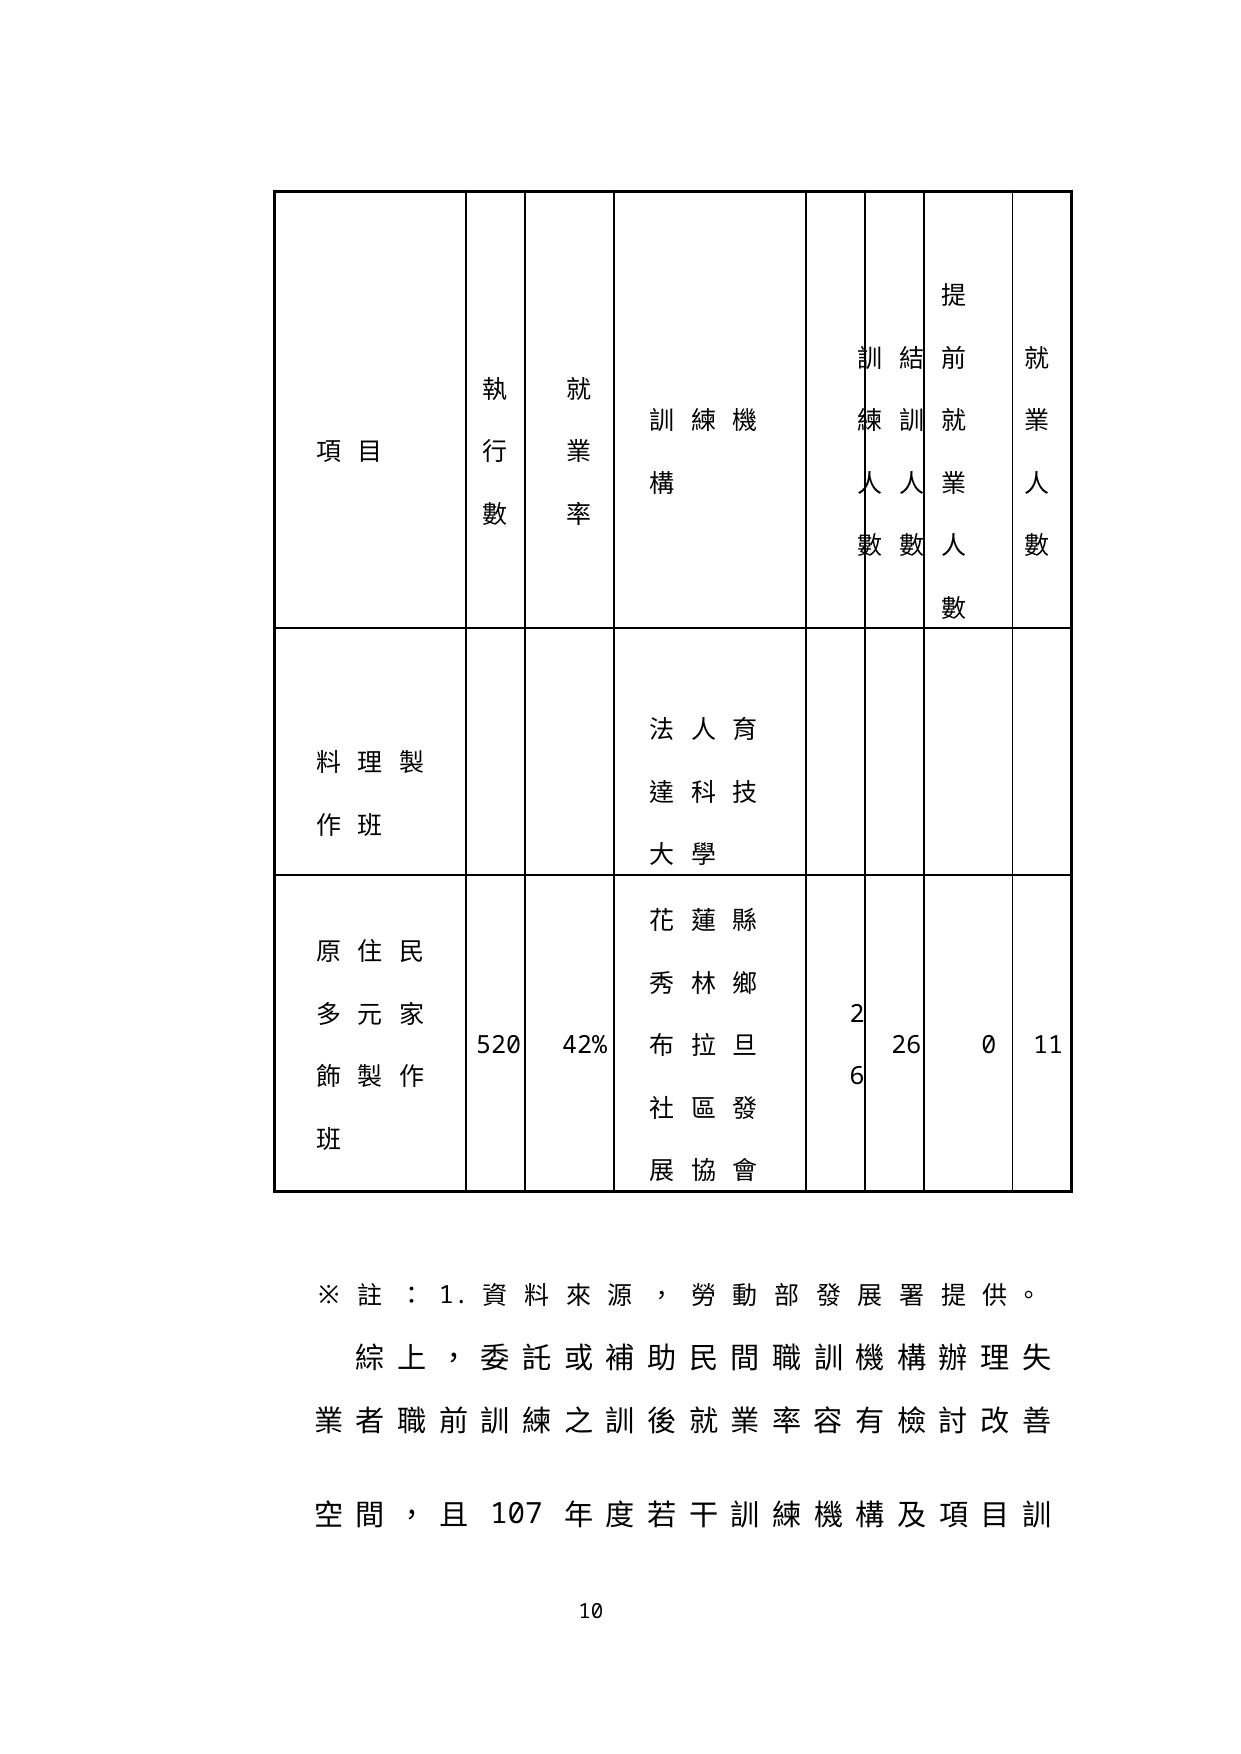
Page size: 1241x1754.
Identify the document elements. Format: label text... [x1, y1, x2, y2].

table_cell 520 [467, 876, 524, 1189]
table_cell [526, 629, 613, 874]
table_cell 0 [925, 876, 1012, 1189]
table_header 訓練機構 [615, 193, 805, 627]
table_cell 11 [1013, 876, 1070, 1189]
table_cell 26 [866, 876, 923, 1189]
text 綜上，委託或補助民間職訓機構辦理失業者職前訓練之訓後就業率容有檢討改善空間，且107年度若干訓練機構及項目訓 [271, 1314, 1058, 1564]
text ※註：1.資料來源，勞動部發展署提供。 [271, 1252, 1058, 1314]
table_cell [925, 629, 1012, 874]
table_cell 26 [807, 876, 864, 1189]
table_header 訓練人數 [807, 193, 864, 627]
table_cell 法人育達科技大學 [615, 629, 805, 874]
table_cell 料理製作班 [276, 629, 465, 874]
table_header 提前就業人數 [925, 193, 1012, 627]
table_cell 花蓮縣秀林鄉布拉旦社區發展協會 [615, 876, 805, 1189]
table_cell [1013, 629, 1070, 874]
table_header 就業率 [526, 193, 613, 627]
table_header 就業人數 [1013, 193, 1070, 627]
table_cell 原住民多元家飾製作班 [276, 876, 465, 1189]
table_header 結訓人數 [866, 193, 923, 627]
table_cell [866, 629, 923, 874]
table_cell [807, 629, 864, 874]
table_header 項目 [276, 193, 465, 627]
table_cell 42% [526, 876, 613, 1189]
table_cell [467, 629, 524, 874]
table_header 執行數 [467, 193, 524, 627]
